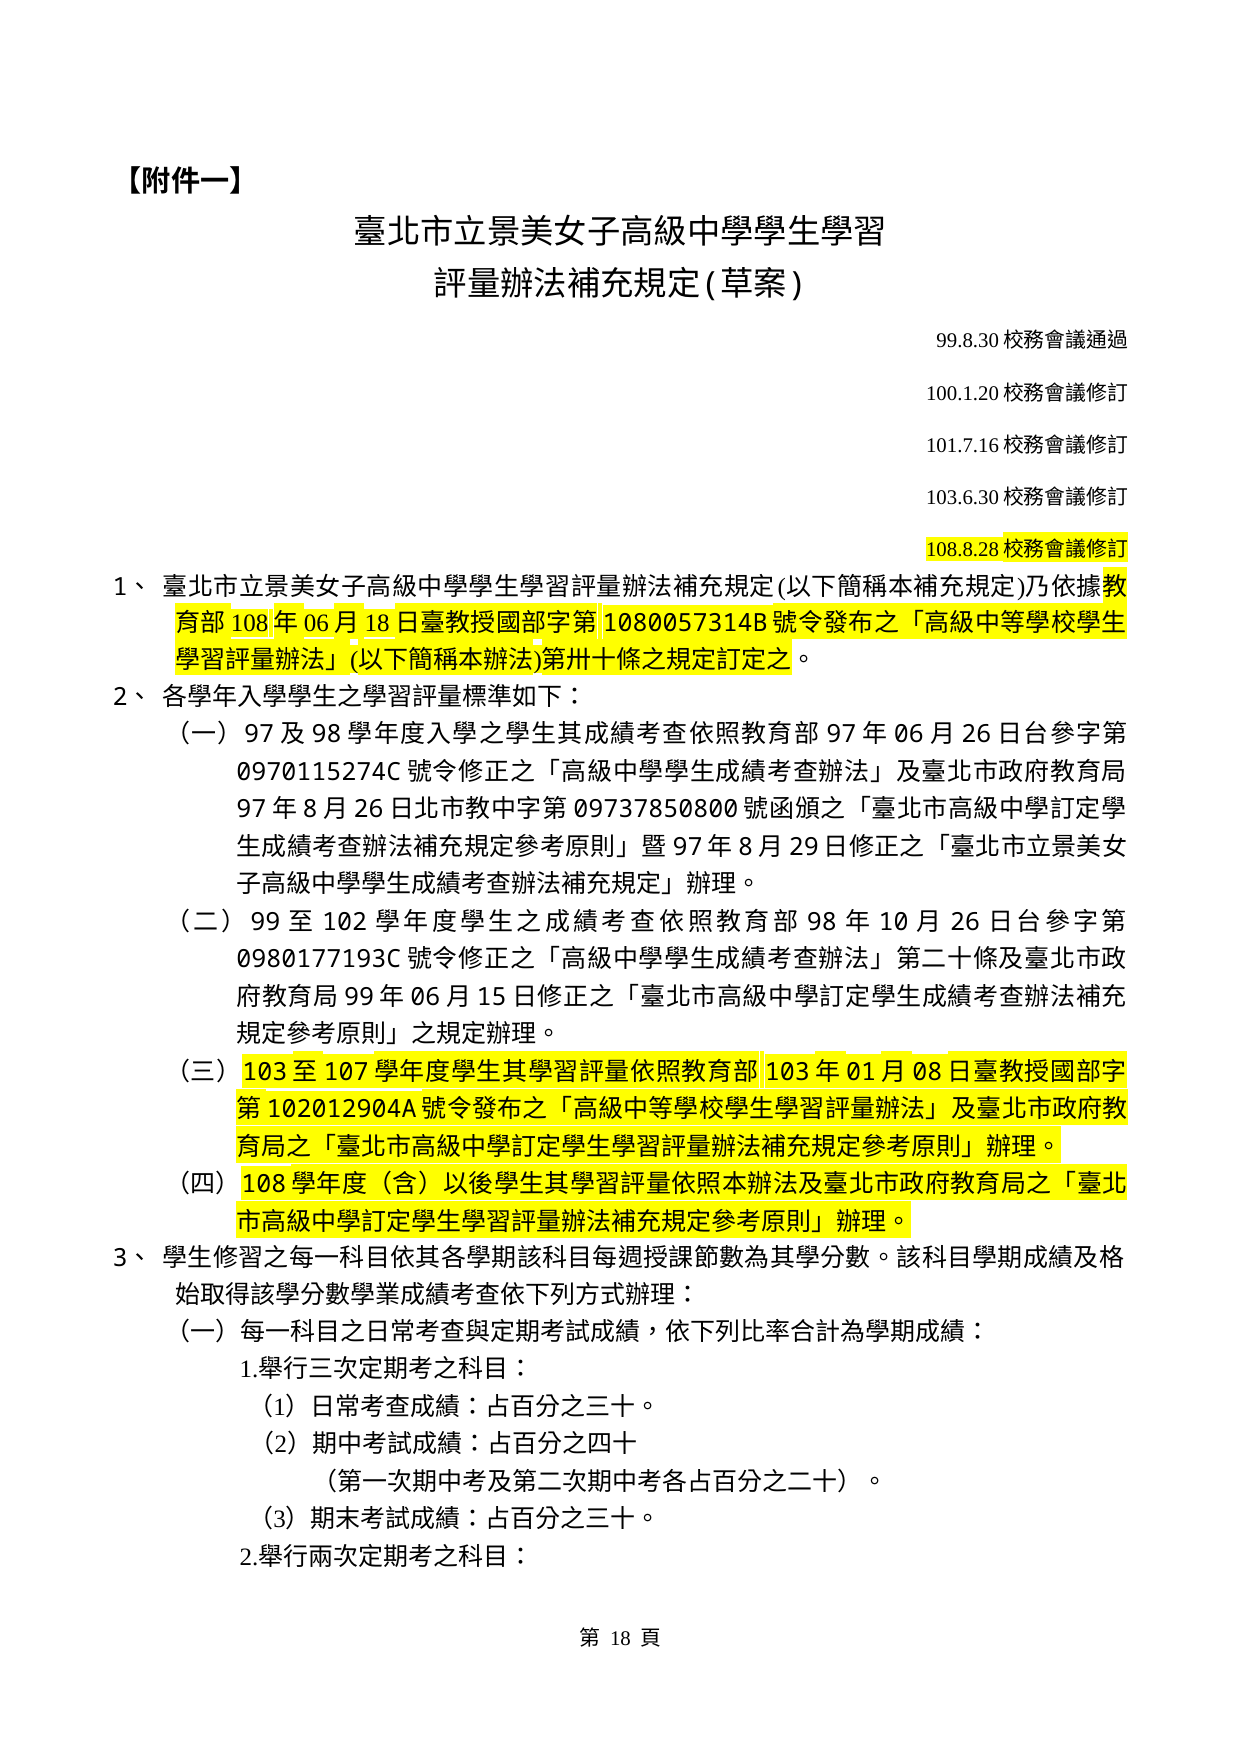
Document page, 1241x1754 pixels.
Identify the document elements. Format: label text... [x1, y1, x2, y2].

text （四）108學年度（含）以後學生其學習評量依照本辦法及臺北市政府教育局之「臺北市高級中學訂定學生學習評量辦法補充規定參考原則」辦理。 [165, 1163, 1128, 1238]
text 【附件一】 [112, 150, 1028, 202]
text （第一次期中考及第二次期中考各占百分之二十）。 [312, 1460, 1128, 1498]
text 臺北市立景美女子高級中學學生學習 [112, 202, 1128, 254]
text （一）97及98學年度入學之學生其成績考查依照教育部97年06月26日台參字第0970115274C號令修正之「高級中學學生成績考查辦法」及臺北市政府教育局97年8月26日北市教中字第09737850800號函頒之「臺北市高級中學訂定學生成績考查辦法補充規定參考原則」暨97年8月29日修正之「臺北市立景美女子高級中學學生成績考查辦法補充規定」辦理。 [165, 713, 1128, 900]
list 各學年入學學生之學習評量標準如下： [112, 675, 1128, 713]
list 學生修習之每一科目依其各學期該科目每週授課節數為其學分數。該科目學期成績及格始取得該學分數學業成績考查依下列方式辦理： [112, 1238, 1128, 1310]
text （三）103至107學年度學生其學習評量依照教育部103年01月08日臺教授國部字第102012904A號令發布之「高級中等學校學生學習評量辦法」及臺北市政府教育局之「臺北市高級中學訂定學生學習評量辦法補充規定參考原則」辦理。 [165, 1050, 1128, 1163]
text 103.6.30校務會議修訂 108.8.28校務會議修訂 [112, 462, 1128, 567]
text （1）日常考查成績：占百分之三十。 [187, 1385, 1128, 1423]
text 1.舉行三次定期考之科目： [150, 1348, 1128, 1385]
text （二）99至102學年度學生之成績考查依照教育部98年10月26日台參字第0980177193C號令修正之「高級中學學生成績考查辦法」第二十條及臺北市政府教育局99年06月15日修正之「臺北市高級中學訂定學生成績考查辦法補充規定參考原則」之規定辦理。 [165, 900, 1128, 1050]
text 101.7.16校務會議修訂 [112, 410, 1128, 462]
text 2.舉行兩次定期考之科目： [150, 1535, 1128, 1573]
text （2）期中考試成績：占百分之四十 [249, 1423, 1128, 1460]
text （3）期末考試成績：占百分之三十。 [185, 1498, 1128, 1535]
text 99.8.30校務會議通過 [112, 306, 1128, 358]
text 評量辦法補充規定(草案) [112, 254, 1128, 306]
text （一）每一科目之日常考查與定期考試成績，依下列比率合計為學期成績： [165, 1310, 1128, 1348]
text 100.1.20校務會議修訂 [112, 358, 1128, 410]
list 臺北市立景美女子高級中學學生學習評量辦法補充規定(以下簡稱本補充規定)乃依據教育部108年06月18日臺教授國部字第1080057314B號令發布之「高級中等學校學生學習評量辦法」(以下簡稱本辦法)第卅十條之規定訂定之。 [112, 567, 1128, 675]
